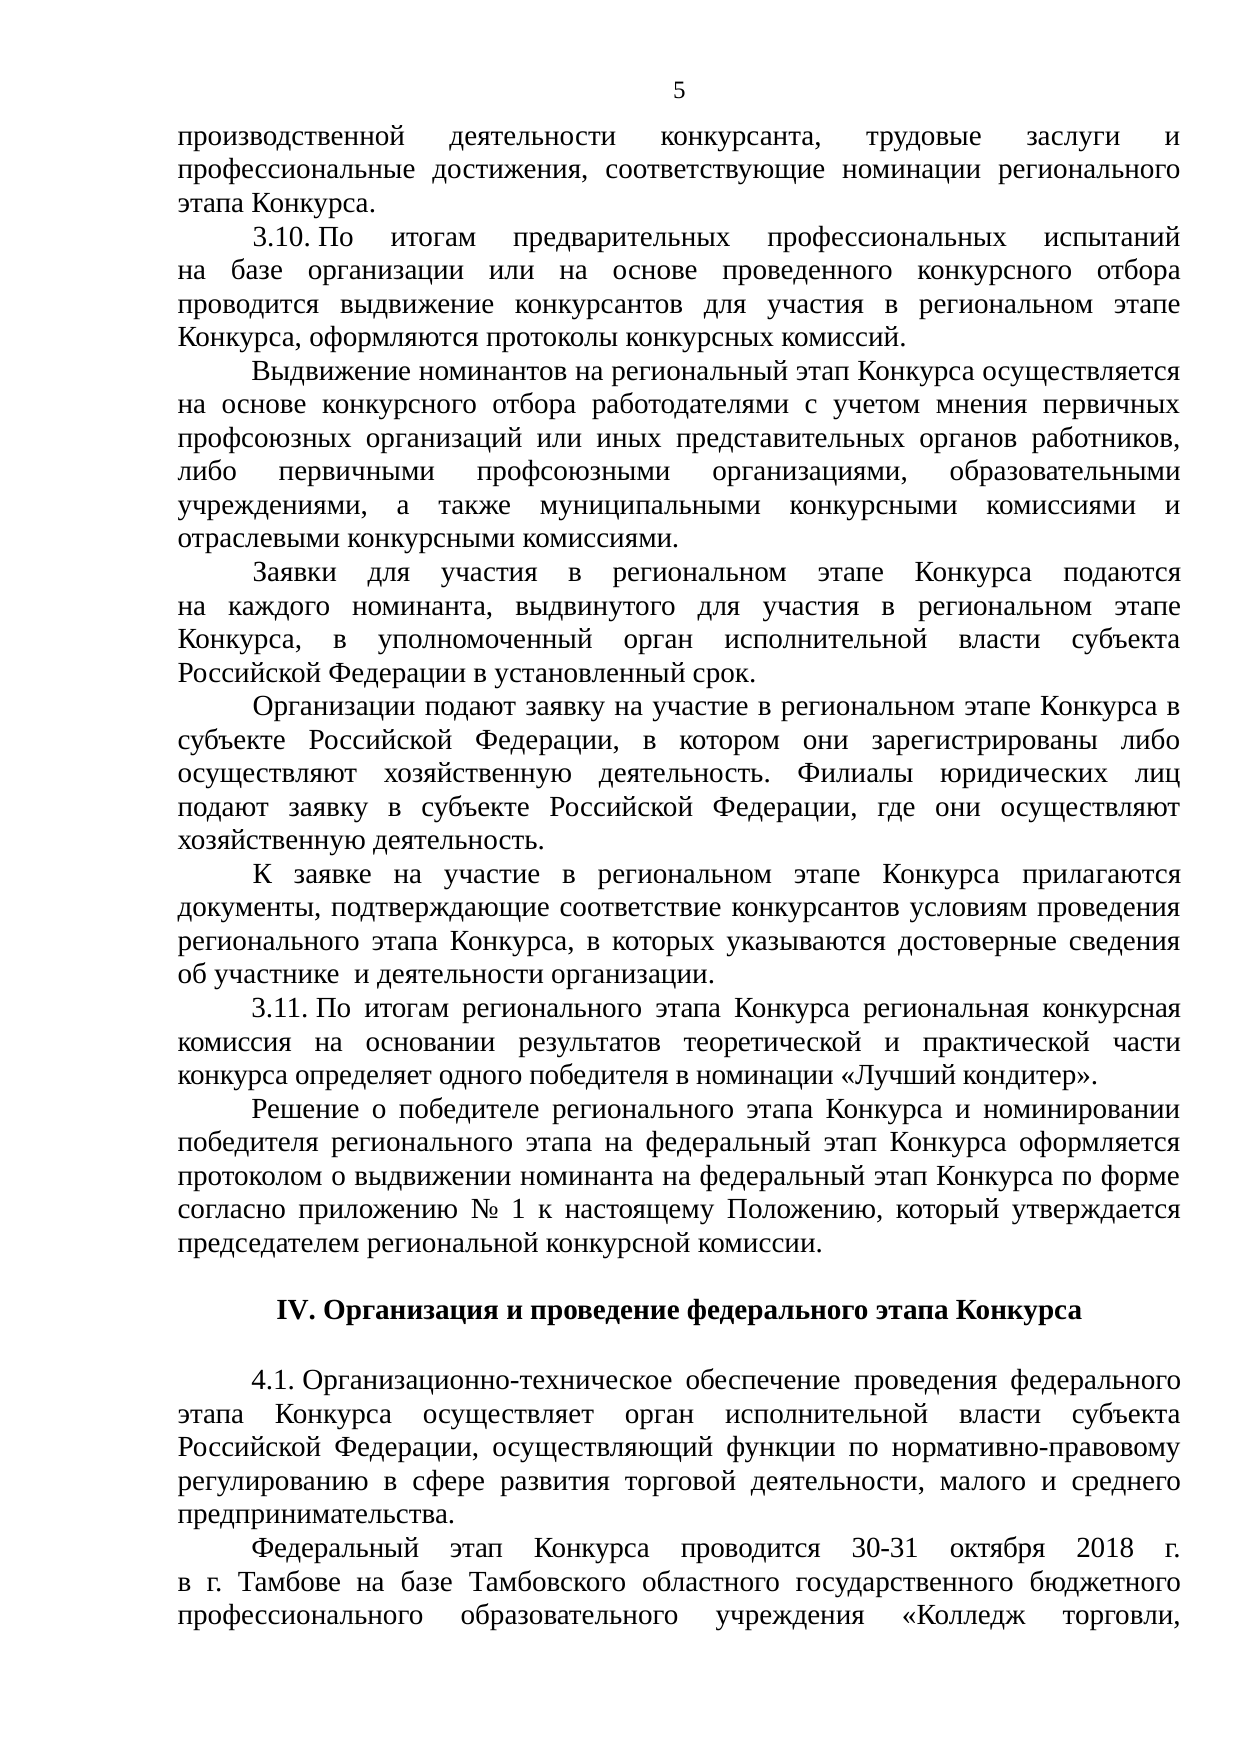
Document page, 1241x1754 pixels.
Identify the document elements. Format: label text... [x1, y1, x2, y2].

text IV. Организация и проведение федерального этапа Конкурса [177, 1292, 1181, 1326]
text 3.10. По итогам предварительных профессиональных испытаний на базе организации или на основе проведенного конкурсного отбора проводится выдвижение конкурсантов для участия в региональном этапе Конкурса, оформляются протоколы конкурсных комиссий. [177, 219, 1181, 353]
text 3.11. По итогам регионального этапа Конкурса региональная конкурсная комиссия на основании результатов теоретической и практической части конкурса определяет одного победителя в номинации «Лучший кондитер». [177, 990, 1181, 1091]
text К заявке на участие в региональном этапе Конкурса прилагаются документы, подтверждающие соответствие конкурсантов условиям проведения регионального этапа Конкурса, в которых указываются достоверные сведения об участнике и деятельности организации. [177, 856, 1181, 990]
text производственной деятельности конкурсанта, трудовые заслуги и профессиональные достижения, соответствующие номинации регионального этапа Конкурса. [177, 118, 1181, 219]
text Заявки для участия в региональном этапе Конкурса подаются на каждого номинанта, выдвинутого для участия в региональном этапе Конкурса, в уполномоченный орган исполнительной власти субъекта Российской Федерации в установленный срок. [177, 554, 1181, 688]
text Организации подают заявку на участие в региональном этапе Конкурса в субъекте Российской Федерации, в котором они зарегистрированы либо осуществляют хозяйственную деятельность. Филиалы юридических лиц подают заявку в субъекте Российской Федерации, где они осуществляют хозяйственную деятельность. [177, 688, 1181, 856]
text Выдвижение номинантов на региональный этап Конкурса осуществляется на основе конкурсного отбора работодателями с учетом мнения первичных профсоюзных организаций или иных представительных органов работников, либо первичными профсоюзными организациями, образовательными учреждениями, а также муниципальными конкурсными комиссиями и отраслевыми конкурсными комиссиями. [177, 353, 1181, 554]
text Федеральный этап Конкурса проводится 30-31 октября 2018 г. в г. Тамбове на базе Тамбовского областного государственного бюджетного профессионального образовательного учреждения «Колледж торговли, [177, 1530, 1181, 1631]
text 4.1. Организационно-техническое обеспечение проведения федерального этапа Конкурса осуществляет орган исполнительной власти субъекта Российской Федерации, осуществляющий функции по нормативно-правовому регулированию в сфере развития торговой деятельности, малого и среднего предпринимательства. [177, 1362, 1181, 1530]
text Решение о победителе регионального этапа Конкурса и номинировании победителя регионального этапа на федеральный этап Конкурса оформляется протоколом о выдвижении номинанта на федеральный этап Конкурса по форме согласно приложению № 1 к настоящему Положению, который утверждается председателем региональной конкурсной комиссии. [177, 1091, 1181, 1258]
